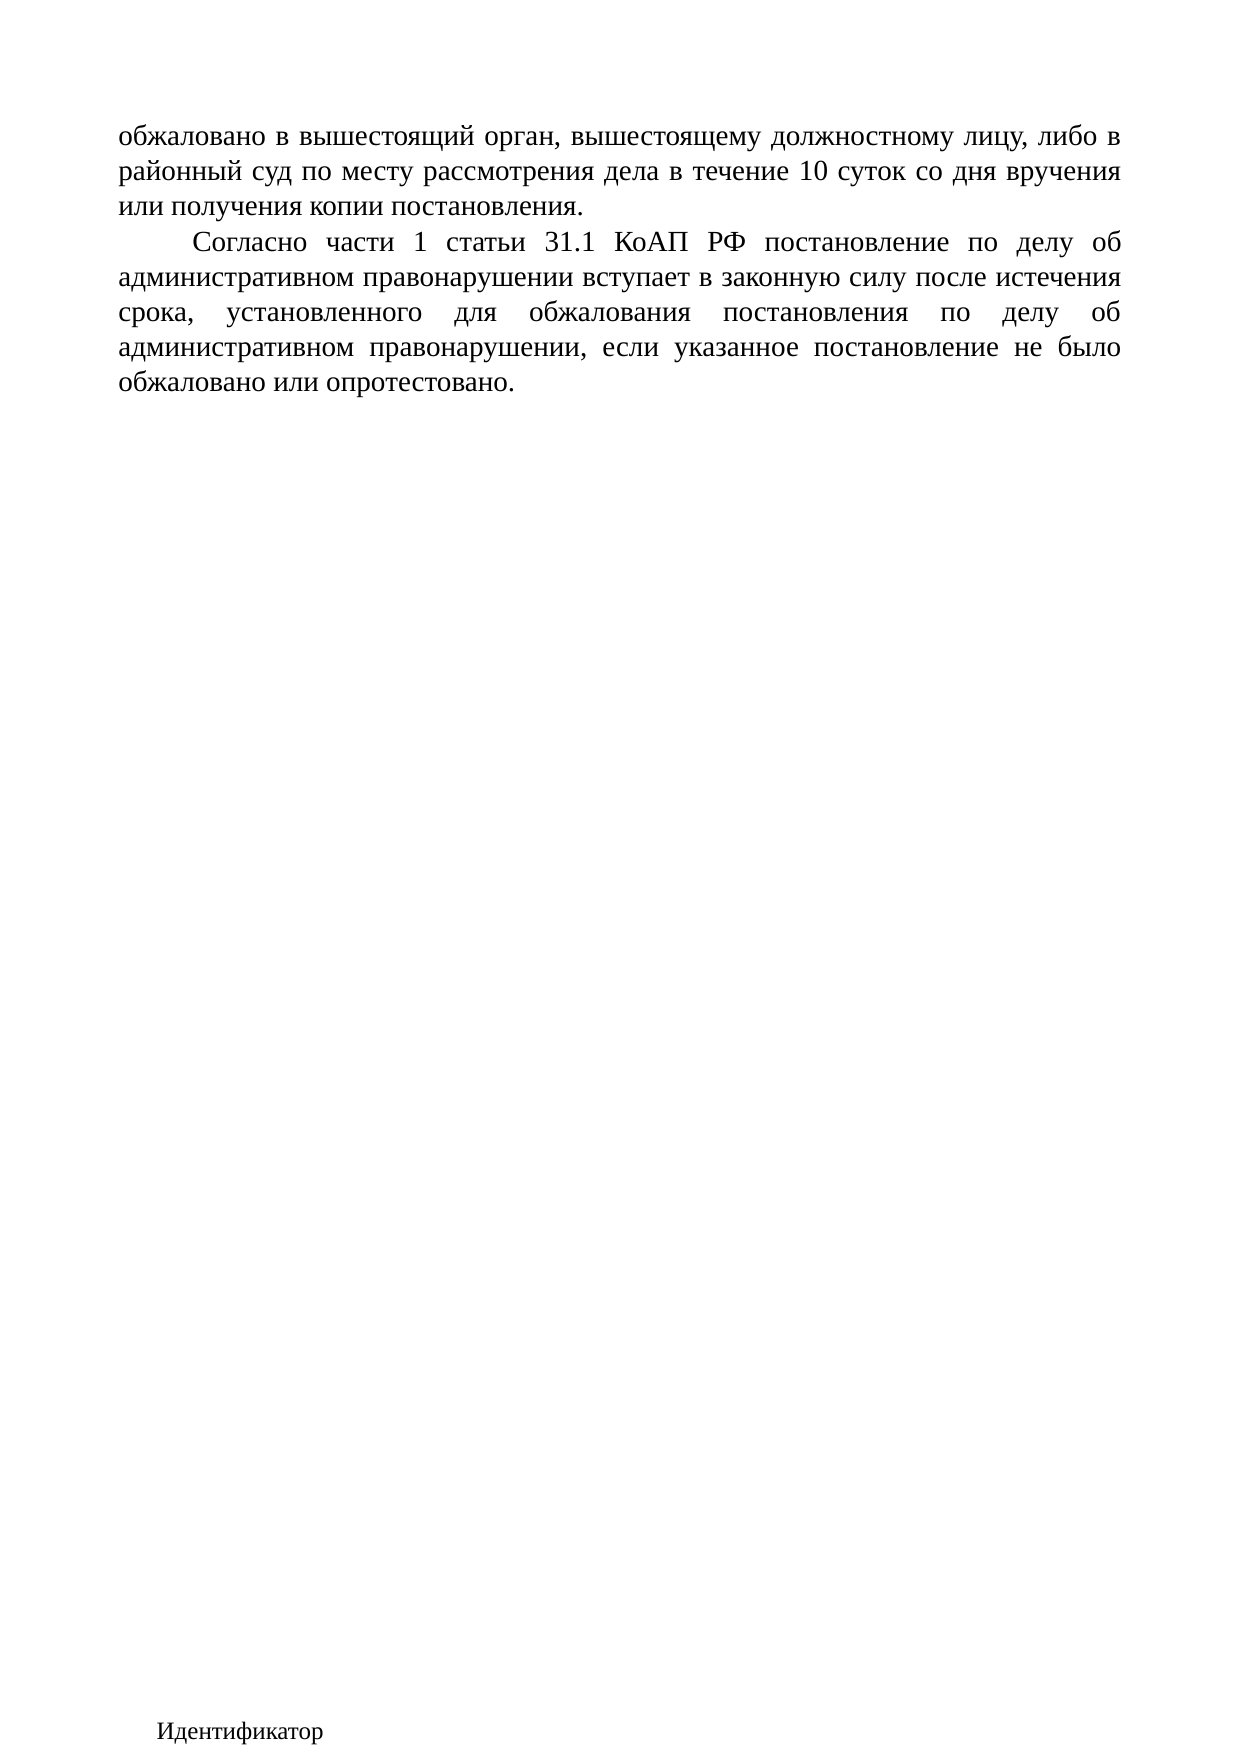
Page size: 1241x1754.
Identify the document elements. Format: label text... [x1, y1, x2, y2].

text обжаловано в вышестоящий орган, вышестоящему должностному лицу, либо в районный суд по месту рассмотрения дела в течение 10 суток со дня вручения или получения копии постановления. [118, 118, 1122, 222]
text Согласно части 1 статьи 31.1 КоАП РФ постановление по делу об административном правонарушении вступает в законную силу после истечения срока, установленного для обжалования постановления по делу об административном правонарушении, если указанное постановление не было обжаловано или опротестовано. [118, 224, 1122, 398]
